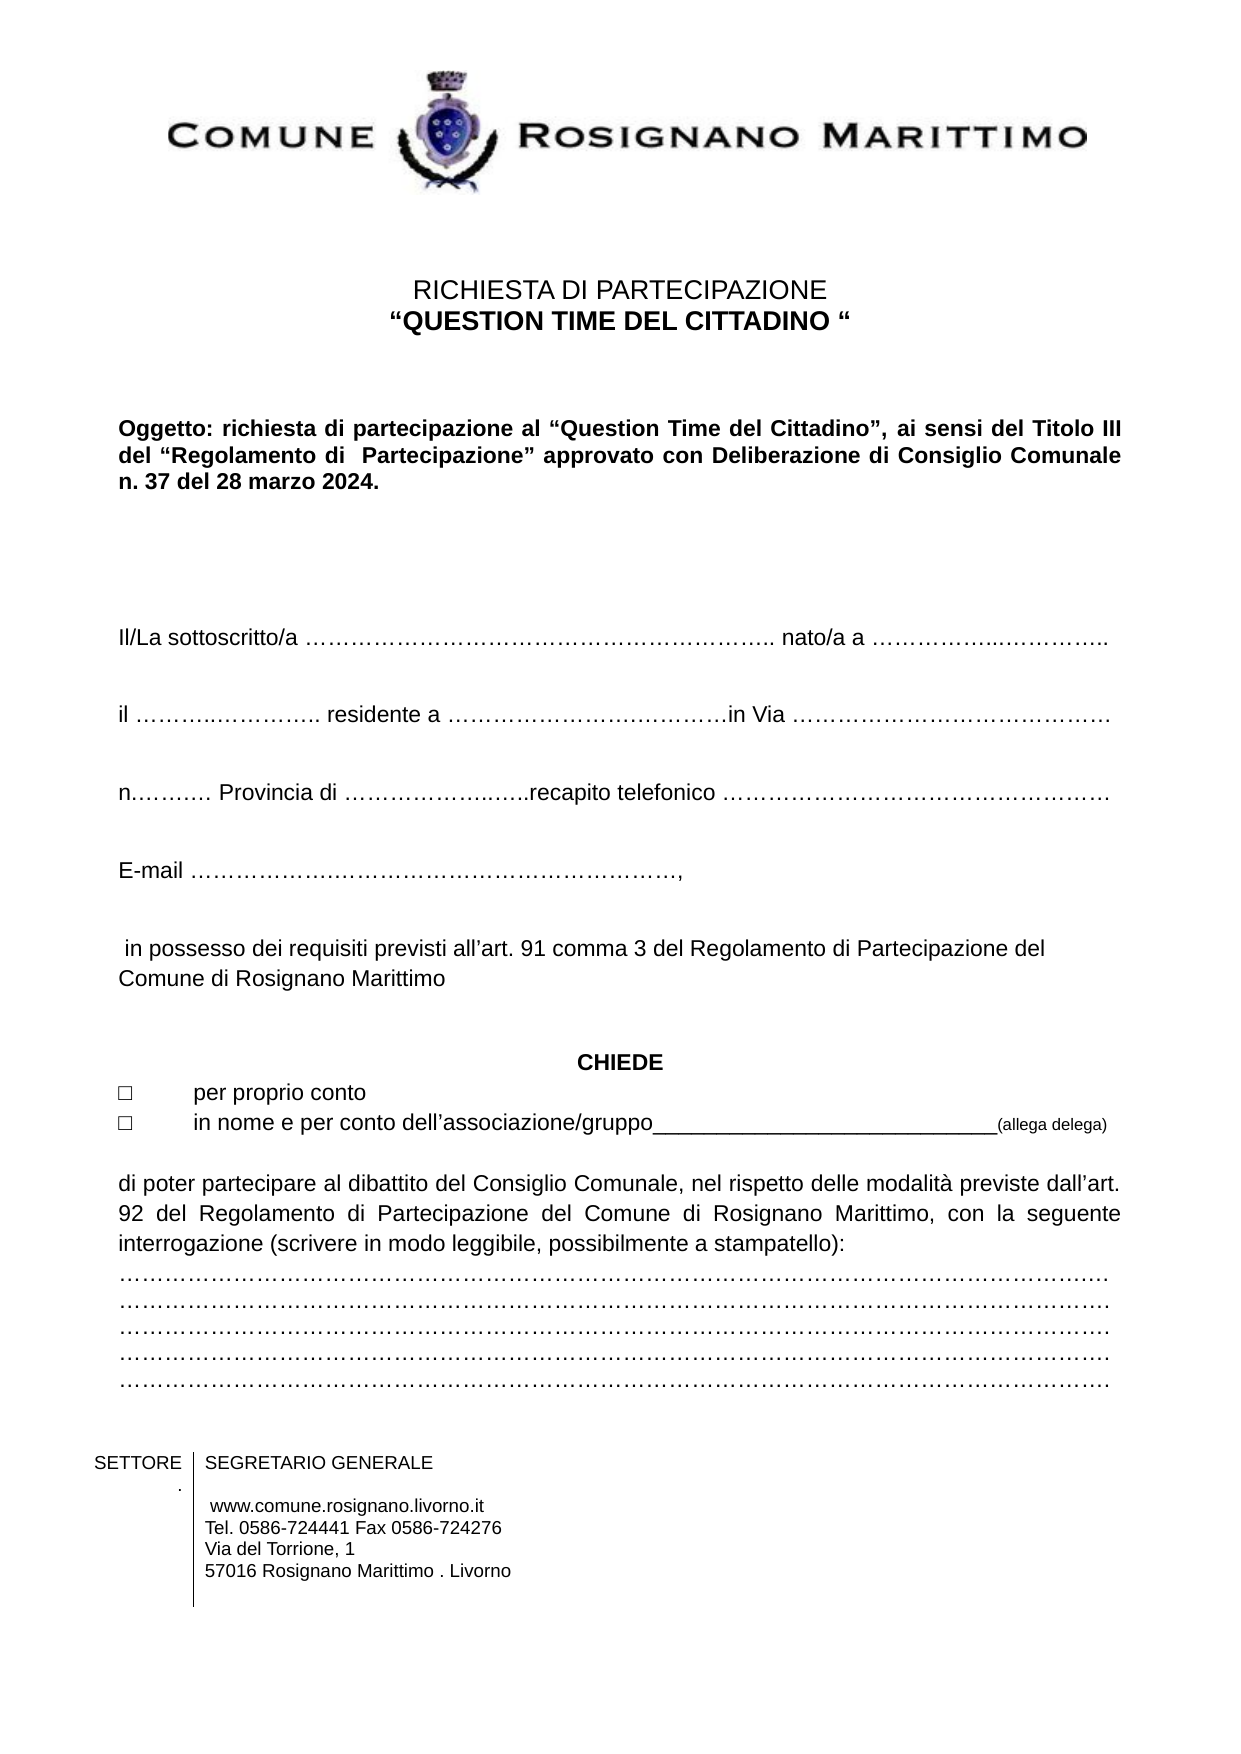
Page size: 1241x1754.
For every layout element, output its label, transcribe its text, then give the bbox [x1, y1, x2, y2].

text Oggetto: richiesta di partecipazione al “Question Time del Cittadino”, ai sensi del Titolo III del “Regolamento di Partecipazione” approvato con Deliberazione di Consiglio Comunale n. 37 del 28 marzo 2024. [118, 415, 1122, 494]
picture [169, 70, 1087, 195]
text □ per proprio conto [118, 1079, 1122, 1105]
text di poter partecipare al dibattito del Consiglio Comunale, nel rispetto delle modalità previste dall’art. 92 del Regolamento di Partecipazione del Comune di Rosignano Marittimo, con la seguente interrogazione (scrivere in modo leggibile, possibilmente a stampatello): [118, 1170, 1122, 1256]
text …………………………………………………………………………………………………………………. [118, 1287, 1122, 1313]
text □ in nome e per conto dell’associazione/gruppo___________________________(allega delega) [118, 1109, 1122, 1136]
text …………………………………………………………………………………………………………………. [118, 1313, 1122, 1339]
text …………………………………………………………………………………………………………………. [118, 1339, 1122, 1366]
text CHIEDE [118, 1049, 1122, 1075]
text in possesso dei requisiti previsti all’art. 91 comma 3 del Regolamento di Partecipazione del Comune di Rosignano Marittimo [118, 934, 1122, 991]
text RICHIESTA DI PARTECIPAZIONE [118, 274, 1122, 305]
text …………………………………………………………………………………………………………………. [118, 1366, 1122, 1392]
text n.…….… Provincia di ………………..…..recapito telefonico …………………………………………… [118, 779, 1122, 805]
text Il/La sottoscritto/a …………………………………………………….. nato/a a ……………...………….. [118, 624, 1122, 650]
text E-mail ……………….………………………………………, [118, 857, 1122, 883]
text ……………………………………………………………………………………………………………….… [118, 1260, 1122, 1287]
text “QUESTION TIME DEL CITTADINO “ [118, 305, 1122, 336]
text il ………..………….. residente a …………………….…………in Via …………………………………… [118, 701, 1122, 728]
